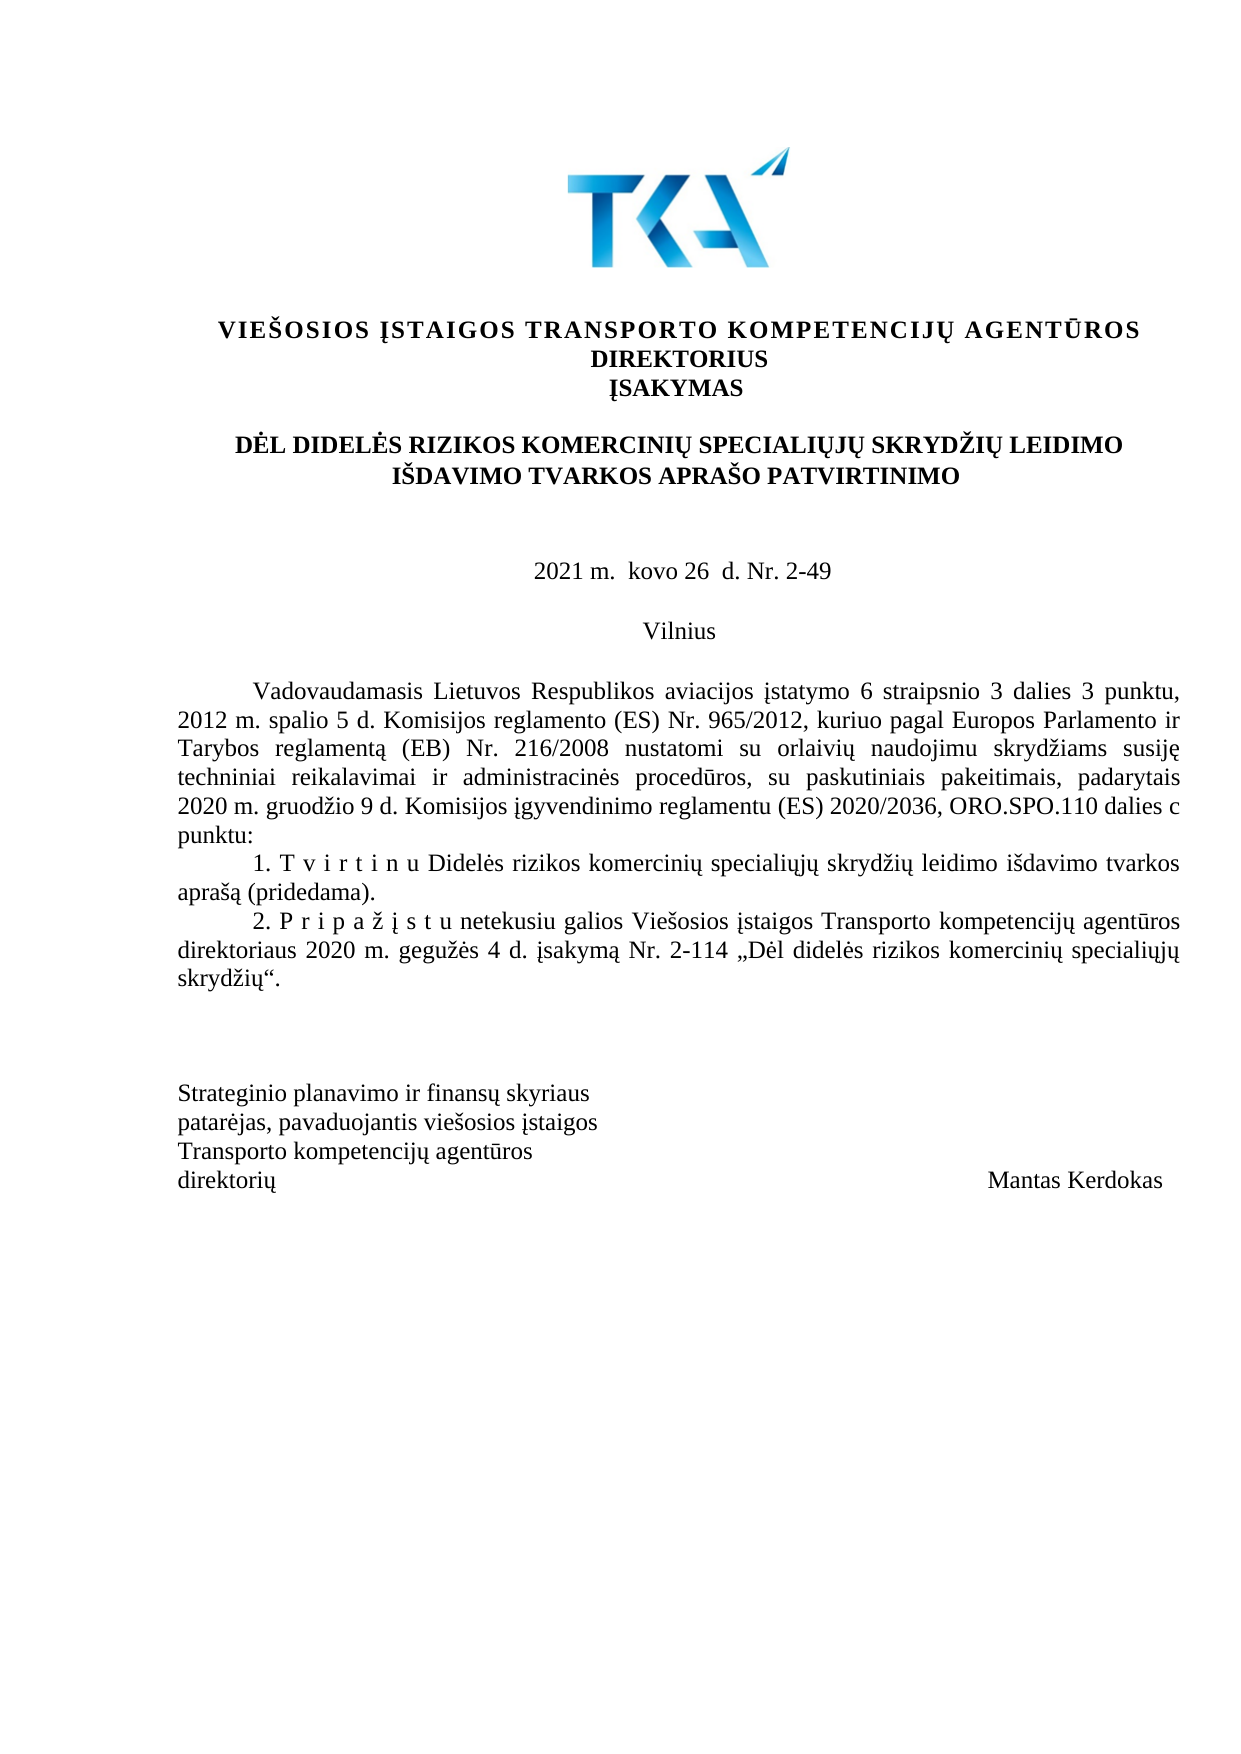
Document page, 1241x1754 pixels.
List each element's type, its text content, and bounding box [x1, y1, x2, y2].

text Strateginio planavimo ir finansų skyriaus [177, 1078, 1181, 1107]
text Direktorius [177, 344, 1181, 373]
text DĖL DIDELĖS RIZIKOS KOMERCINIŲ SPECIALIŲJŲ SKRYDŽIŲ LEIDIMO IŠDAVIMO TVARKOS APRAŠO PATVIRTINIMO [177, 431, 1181, 490]
text 1. T v i r t i n u Didelės rizikos komercinių specialiųjų skrydžių leidimo išdavimo tvarkos aprašą (pridedama). [177, 848, 1181, 906]
text Vilnius [177, 616, 1181, 645]
text Transporto kompetencijų agentūros [177, 1136, 1181, 1165]
text patarėjas, pavaduojantis viešosios įstaigos [177, 1107, 1181, 1136]
text ĮSAKYMAS [177, 373, 1181, 402]
text direktorių Mantas Kerdokas [177, 1165, 1181, 1193]
text VIEŠOSIOS ĮSTAIGOS TRANSPORTO KOMPETENCIJŲ AGENTŪROS [177, 316, 1181, 344]
text 2. P r i p a ž į s t u netekusiu galios Viešosios įstaigos Transporto kompetencijų agentūros direktoriaus 2020 m. gegužės 4 d. įsakymą Nr. 2-114 „Dėl didelės rizikos komercinių specialiųjų skrydžių“. [177, 906, 1181, 992]
text Vadovaudamasis Lietuvos Respublikos aviacijos įstatymo 6 straipsnio 3 dalies 3 punktu, 2012 m. spalio 5 d. Komisijos reglamento (ES) Nr. 965/2012, kuriuo pagal Europos Parlamento ir Tarybos reglamentą (EB) Nr. 216/2008 nustatomi su orlaivių naudojimu skrydžiams susiję techniniai reikalavimai ir administracinės procedūros, su paskutiniais pakeitimais, padarytais 2020 m. gruodžio 9 d. Komisijos įgyvendinimo reglamentu (ES) 2020/2036, ORO.SPO.110 dalies c punktu: [177, 676, 1181, 848]
text 2021 m. kovo 26 d. Nr. 2-49 [177, 556, 1181, 585]
